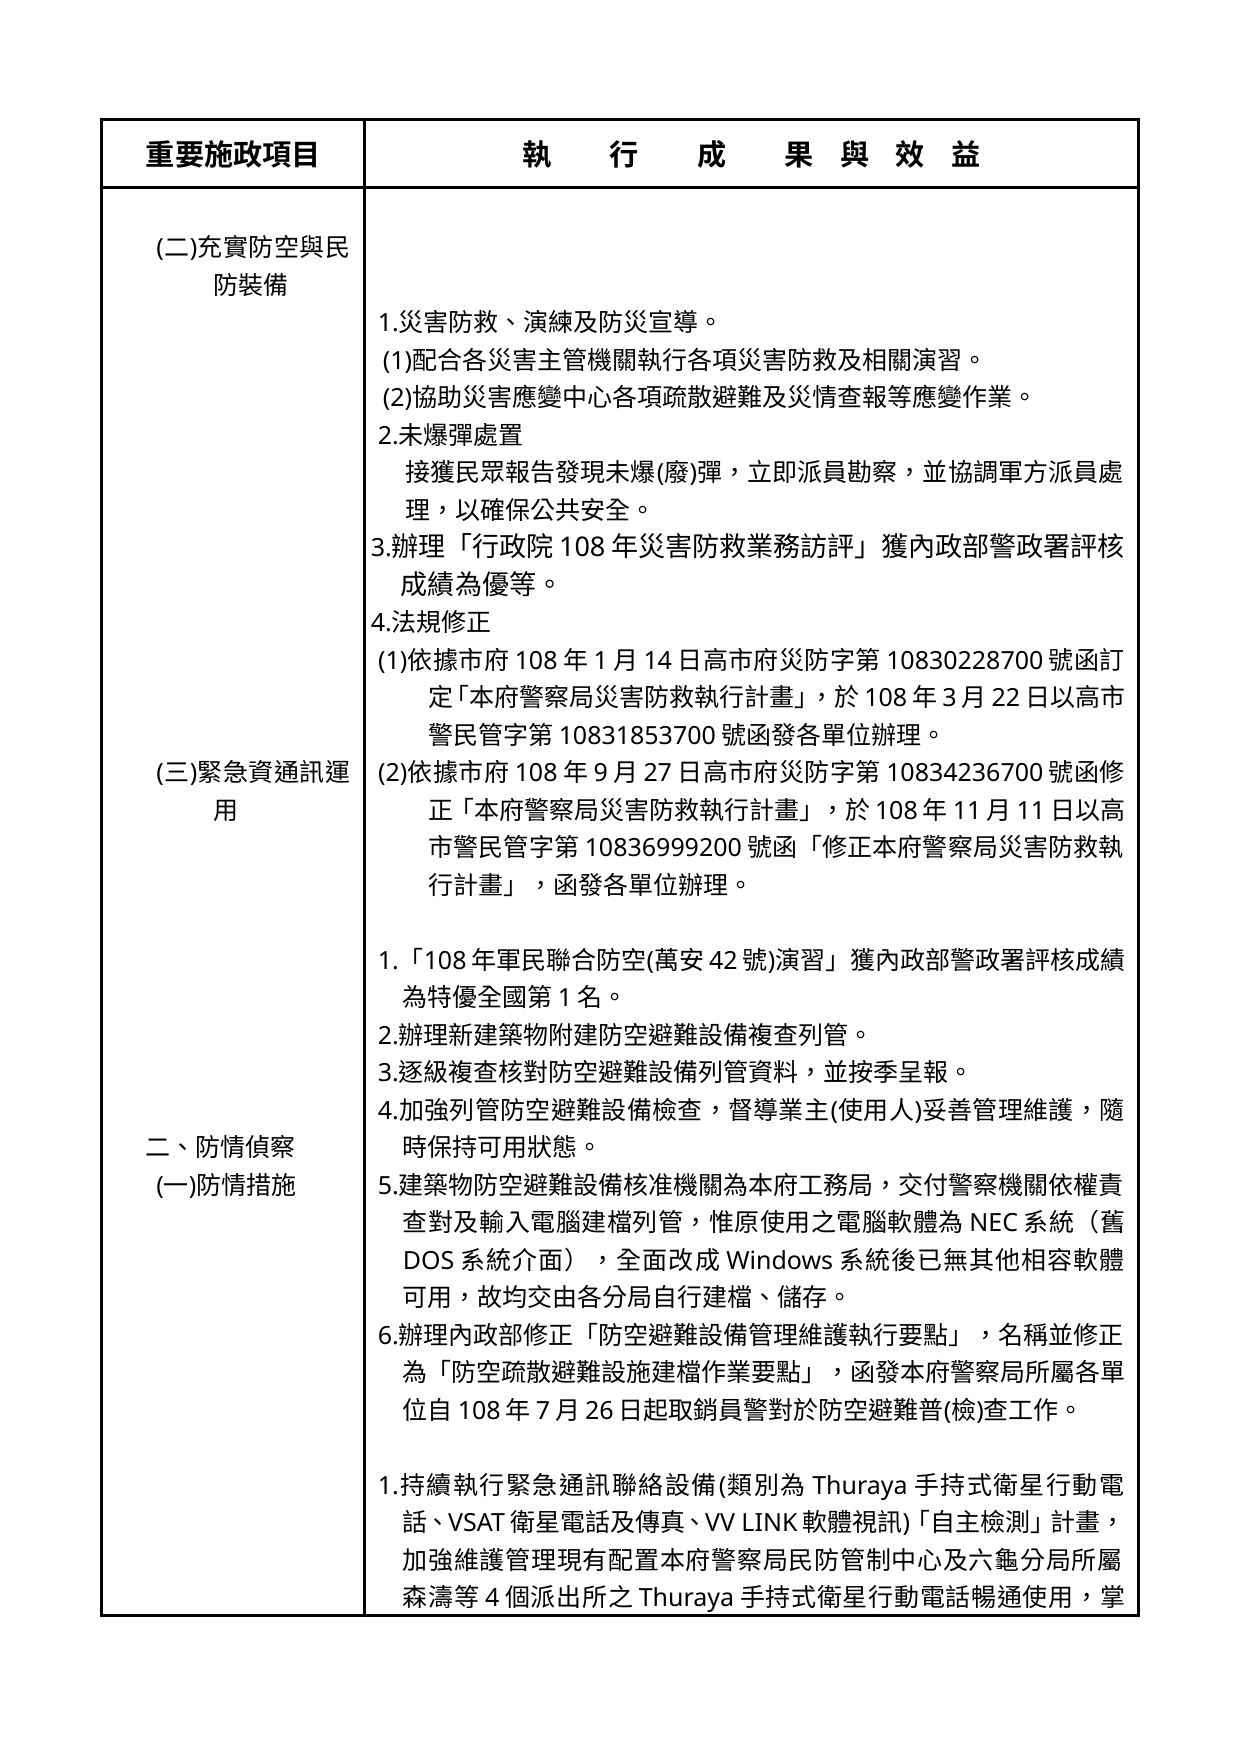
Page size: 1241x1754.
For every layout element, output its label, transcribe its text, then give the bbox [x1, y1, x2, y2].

table_header 重要施政項目 [103, 121, 363, 186]
table_header 執 行 成 果 與 效 益 [366, 121, 1137, 186]
table_cell 1.災害防救、演練及防災宣導。 (1)配合各災害主管機關執行各項災害防救及相關演習。 (2)協助災害應變中心各項疏散避難及災情查報等應變作業。 2.未爆彈處置 接獲民眾報告發現未爆(廢)彈，立即派員勘察，並協調軍方派員處理，以確保公共安全。 3.辦理「行政院108年災害防救業務訪評」獲內政部警政署評核成績為優等。 4.法規修正 (1)依據市府108年1月14日高市府災防字第10830228700號函訂定「本府警察局災害防救執行計畫」，於108年3月22日以高市警民管字第10831853700號函發各單位辦理。 (2)依據市府108年9月27日高市府災防字第10834236700號函修正「本府警察局災害防救執行計畫」，於108年11月11日以高市警民管字第10836999200號函「修正本府警察局災害防救執行計畫」，函發各單位辦理。 1.「108年軍民聯合防空(萬安42號)演習」獲內政部警政署評核成績為特優全國第1名。 2.辦理新建築物附建防空避難設備複查列管。 3.逐級複查核對防空避難設備列管資料，並按季呈報。 4.加強列管防空避難設備檢查，督導業主(使用人)妥善管理維護，隨時保持可用狀態。 5.建築物防空避難設備核准機關為本府工務局，交付警察機關依權責查對及輸入電腦建檔列管，惟原使用之電腦軟體為NEC系統（舊DOS系統介面），全面改成Windows系統後已無其他相容軟體可用，故均交由各分局自行建檔、儲存。 6.辦理內政部修正「防空避難設備管理維護執行要點」，名稱並修正為「防空疏散避難設施建檔作業要點」，函發本府警察局所屬各單位自108年7月26日起取銷員警對於防空避難普(檢)查工作。 1.持續執行緊急通訊聯絡設備(類別為Thuraya手持式衛星行動電話、VSAT衛星電話及傳真、VV LINK軟體視訊)「自主檢測」計畫，加強維護管理現有配置本府警察局民防管制中心及六龜分局所屬森濤等4個派出所之Thuraya手持式衛星行動電話暢通使用，掌 [366, 189, 1137, 1614]
table_cell (二)充實防空與民防裝備 (三)緊急資通訊運用 二、防情偵察 (一)防情措施 [103, 189, 363, 1614]
